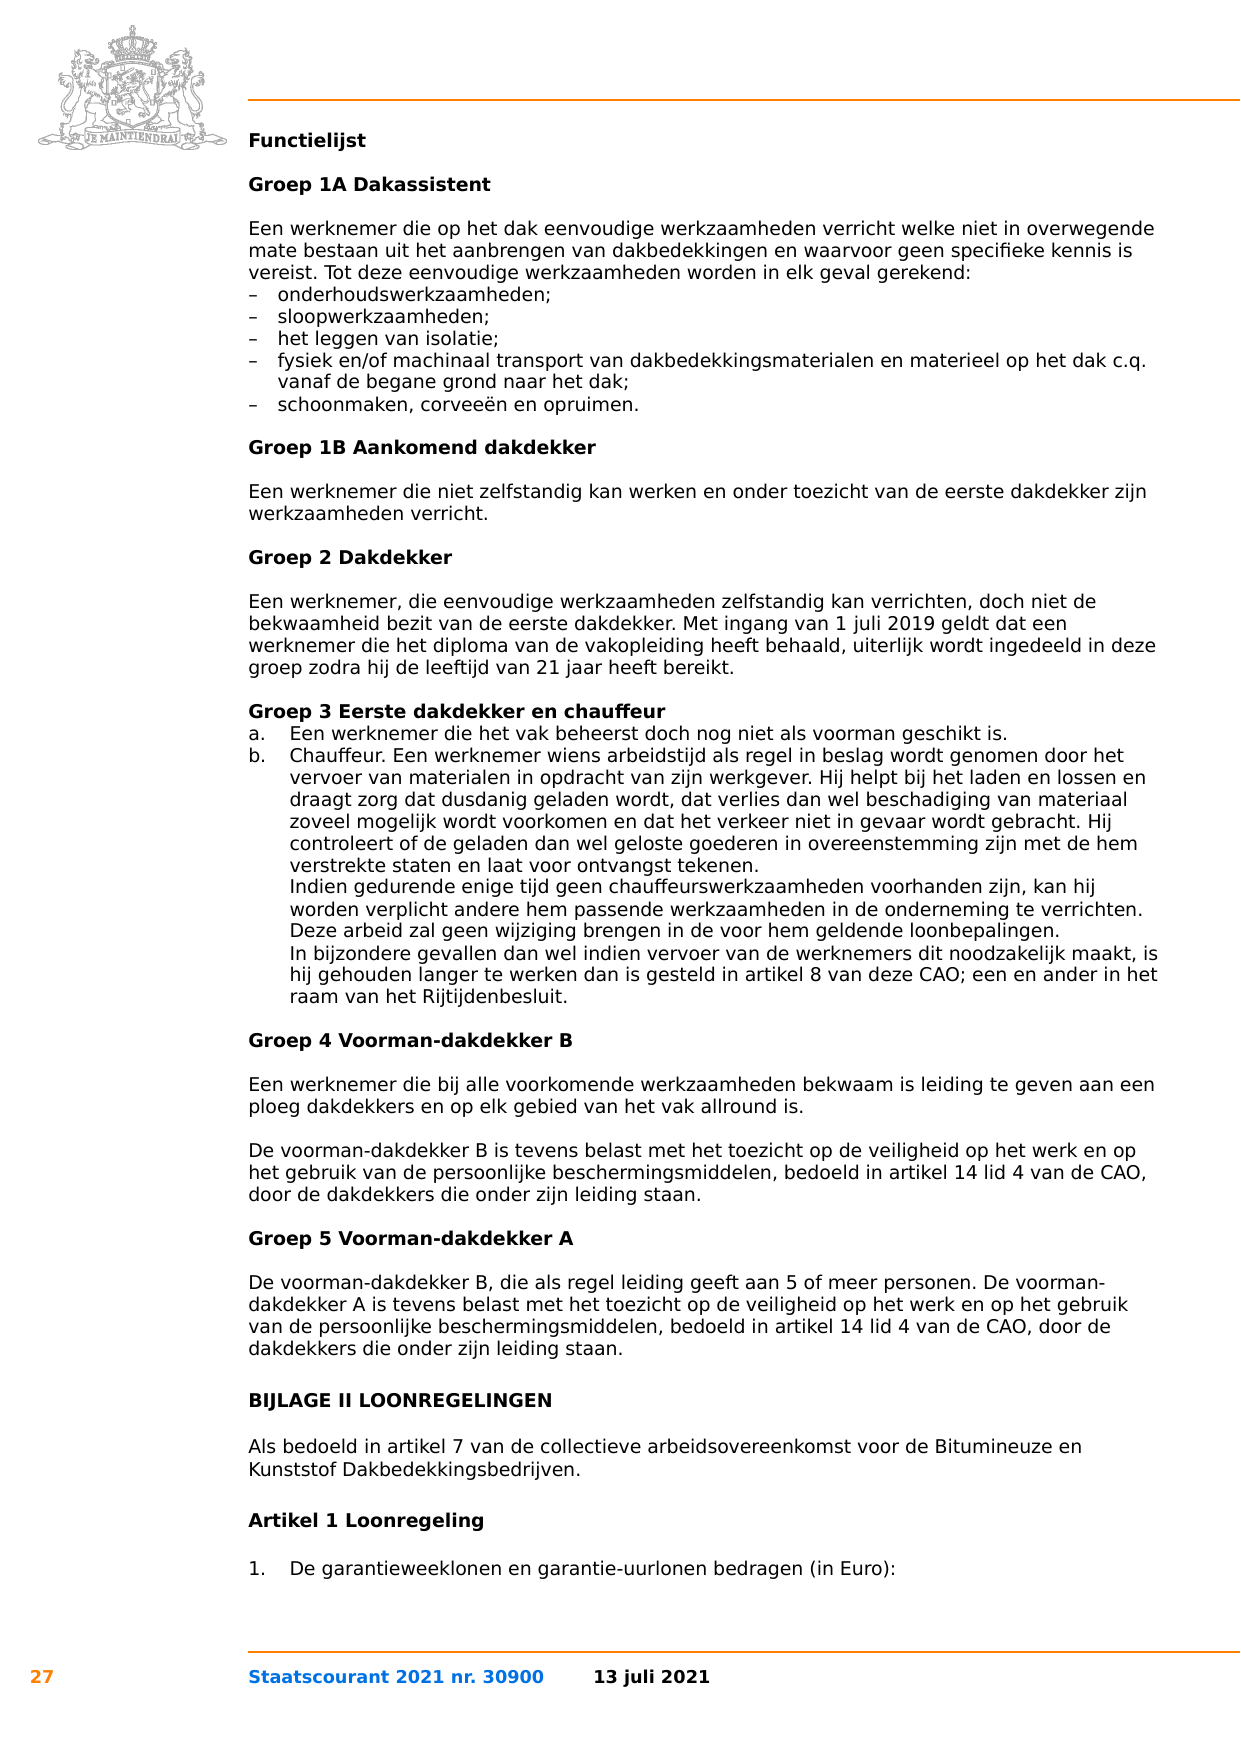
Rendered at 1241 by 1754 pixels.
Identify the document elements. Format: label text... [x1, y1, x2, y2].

text – fysiek en/of machinaal transport van dakbedekkingsmaterialen en materieel op het dak c.q. vanaf de begane grond naar het dak; [248, 349, 1163, 393]
text In bijzondere gevallen dan wel indien vervoer van de werknemers dit noodzakelijk maakt, is hij gehouden langer te werken dan is gesteld in artikel 8 van deze CAO; een en ander in het raam van het Rijtijdenbesluit. [289, 942, 1163, 1008]
subtitle BIJLAGE II LOONREGELINGEN [248, 1389, 1163, 1411]
text – schoonmaken, corveeën en opruimen. [248, 393, 1163, 415]
subtitle Groep 4 Voorman-dakdekker B [248, 1030, 1163, 1052]
subtitle Groep 1B Aankomend dakdekker [248, 437, 1163, 459]
subtitle Groep 3 Eerste dakdekker en chauffeur [248, 701, 1163, 723]
text Als bedoeld in artikel 7 van de collectieve arbeidsovereenkomst voor de Bitumineuze en Kunststof Dakbedekkingsbedrijven. [248, 1436, 1163, 1480]
text – onderhoudswerkzaamheden; [248, 283, 1163, 306]
subtitle Groep 1A Dakassistent [248, 174, 1163, 196]
subtitle Groep 2 Dakdekker [248, 547, 1163, 569]
text b. Chauffeur. Een werknemer wiens arbeidstijd als regel in beslag wordt genomen door het vervoer van materialen in opdracht van zijn werkgever. Hij helpt bij het laden en lossen en draagt zorg dat dusdanig geladen wordt, dat verlies dan wel beschadiging van materiaal zoveel mogelijk wordt voorkomen en dat het verkeer niet in gevaar wordt gebracht. Hij controleert of de geladen dan wel geloste goederen in overeenstemming zijn met de hem verstrekte staten en laat voor ontvangst tekenen. [248, 744, 1163, 876]
subtitle Groep 5 Voorman-dakdekker A [248, 1228, 1163, 1250]
picture [38, 25, 227, 150]
text Een werknemer die niet zelfstandig kan werken en onder toezicht van de eerste dakdekker zijn werkzaamheden verricht. [248, 481, 1163, 525]
text De voorman-dakdekker B, die als regel leiding geeft aan 5 of meer personen. De voorman-dakdekker A is tevens belast met het toezicht op de veiligheid op het werk en op het gebruik van de persoonlijke beschermingsmiddelen, bedoeld in artikel 14 lid 4 van de CAO, door de dakdekkers die onder zijn leiding staan. [248, 1272, 1163, 1359]
text Een werknemer die op het dak eenvoudige werkzaamheden verricht welke niet in overwegende mate bestaan uit het aanbrengen van dakbedekkingen en waarvoor geen specifieke kennis is vereist. Tot deze eenvoudige werkzaamheden worden in elk geval gerekend: [248, 218, 1163, 283]
text Indien gedurende enige tijd geen chauffeurswerkzaamheden voorhanden zijn, kan hij worden verplicht andere hem passende werkzaamheden in de onderneming te verrichten. Deze arbeid zal geen wijziging brengen in de voor hem geldende loonbepalingen. [289, 876, 1163, 942]
text Een werknemer die bij alle voorkomende werkzaamheden bekwaam is leiding te geven aan een ploeg dakdekkers en op elk gebied van het vak allround is. [248, 1074, 1163, 1118]
subtitle Functielijst [248, 130, 1163, 152]
text De voorman-dakdekker B is tevens belast met het toezicht op de veiligheid op het werk en op het gebruik van de persoonlijke beschermingsmiddelen, bedoeld in artikel 14 lid 4 van de CAO, door de dakdekkers die onder zijn leiding staan. [248, 1140, 1163, 1206]
text 1. De garantieweeklonen en garantie-uurlonen bedragen (in Euro): [248, 1557, 1163, 1579]
text a. Een werknemer die het vak beheerst doch nog niet als voorman geschikt is. [248, 723, 1163, 744]
text – het leggen van isolatie; [248, 327, 1163, 349]
text Een werknemer, die eenvoudige werkzaamheden zelfstandig kan verrichten, doch niet de bekwaamheid bezit van de eerste dakdekker. Met ingang van 1 juli 2019 geldt dat een werknemer die het diploma van de vakopleiding heeft behaald, uiterlijk wordt ingedeeld in deze groep zodra hij de leeftijd van 21 jaar heeft bereikt. [248, 591, 1163, 679]
subtitle Artikel 1 Loonregeling [248, 1510, 1163, 1532]
text – sloopwerkzaamheden; [248, 306, 1163, 327]
